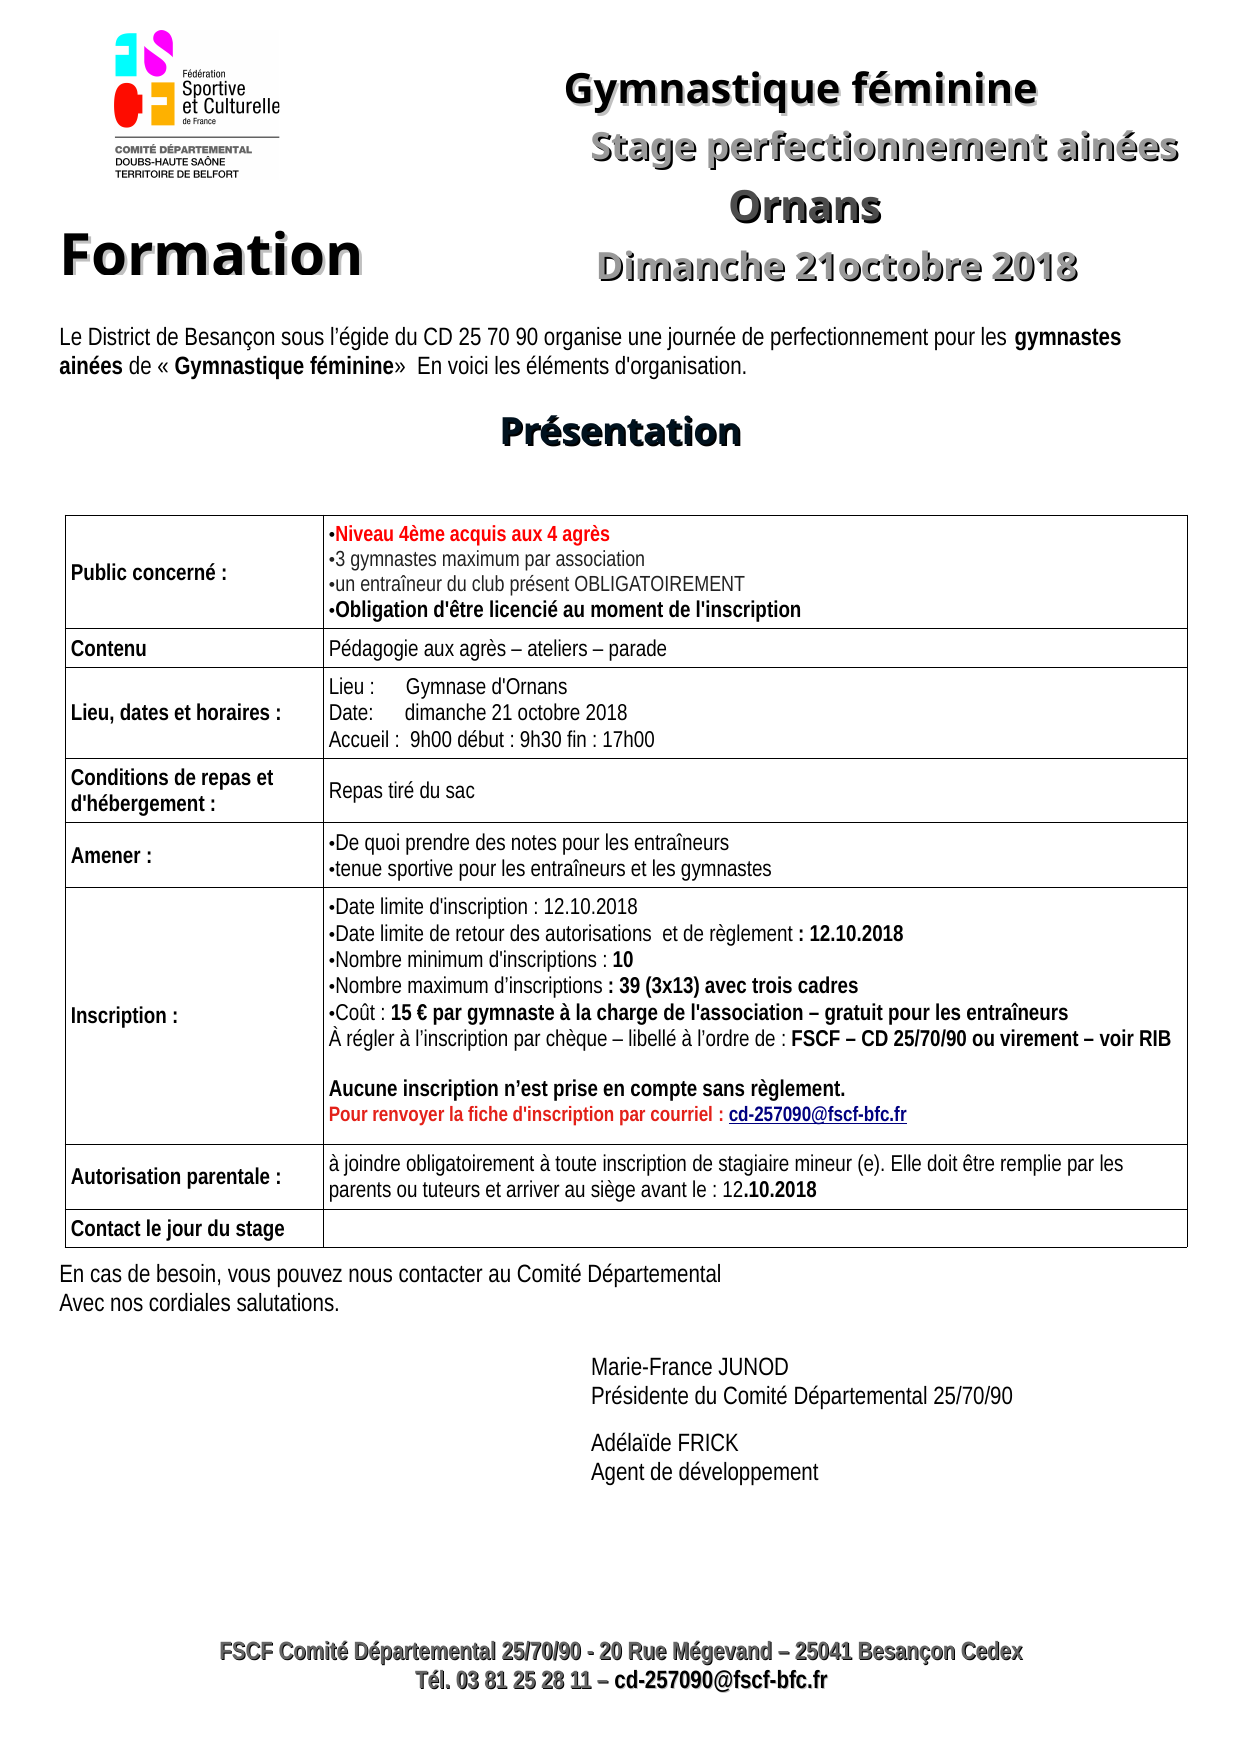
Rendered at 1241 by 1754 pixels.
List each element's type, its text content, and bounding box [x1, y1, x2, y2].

table_cell Date limite d'inscription : 12.10.2018 Date limite de retour des autorisations et de règlement : 12.10.2018 Nombre minimum d'inscriptions : 10 Nombre maximum d’inscriptions : 39 (3x13) avec trois cadres Coût : 15 € par gymnaste à la charge de l'association – gratuit pour les entraîneurs À régler à l’inscription par chèque – libellé à l’ordre de : FSCF – CD 25/70/90 ou virement – voir RIB Aucune inscription n’est prise en compte sans règlement. Pour renvoyer la fiche d'inscription par courriel : cd-257090@fscf-bfc.fr [324, 888, 1187, 1144]
table_cell Pédagogie aux agrès – ateliers – parade [324, 629, 1187, 667]
table_cell Amener : [66, 823, 323, 887]
table_cell Inscription : [66, 888, 323, 1144]
table_cell Contact le jour du stage [66, 1210, 323, 1247]
text Adélaïde FRICK Agent de développement [591, 1428, 1181, 1485]
table_cell Autorisation parentale : [66, 1145, 323, 1208]
text Marie-France JUNOD Présidente du Comité Départemental 25/70/90 [591, 1352, 1181, 1410]
table_cell Lieu, dates et horaires : [66, 668, 323, 758]
table_header Public concerné : [66, 516, 323, 628]
subtitle Présentation [59, 404, 1181, 455]
table_cell à joindre obligatoirement à toute inscription de stagiaire mineur (e). Elle doit être remplie par les parents ou tuteurs et arriver au siège avant le : 12.10.2018 [324, 1145, 1187, 1208]
table_cell Conditions de repas et d'hébergement : [66, 759, 323, 822]
table_cell [324, 1210, 1187, 1247]
table_cell Contenu [66, 629, 323, 667]
table_header Niveau 4ème acquis aux 4 agrès 3 gymnastes maximum par association un entraîneur du club présent OBLIGATOIREMENT Obligation d'être licencié au moment de l'inscription [324, 516, 1187, 628]
table_cell De quoi prendre des notes pour les entraîneurs tenue sportive pour les entraîneurs et les gymnastes [324, 823, 1187, 887]
picture [114, 30, 280, 180]
table_cell Lieu : Gymnase d'Ornans Date: dimanche 21 octobre 2018 Accueil : 9h00 début : 9h30 fin : 17h00 [324, 668, 1187, 758]
text Le District de Besançon sous l’égide du CD 25 70 90 organise une journée de perfectionnement pour les gymnastes ainées de « Gymnastique féminine» En voici les éléments d'organisation. [59, 322, 1181, 379]
table_cell Repas tiré du sac [324, 759, 1187, 822]
text En cas de besoin, vous pouvez nous contacter au Comité Départemental Avec nos cordiales salutations. [59, 1259, 1181, 1316]
